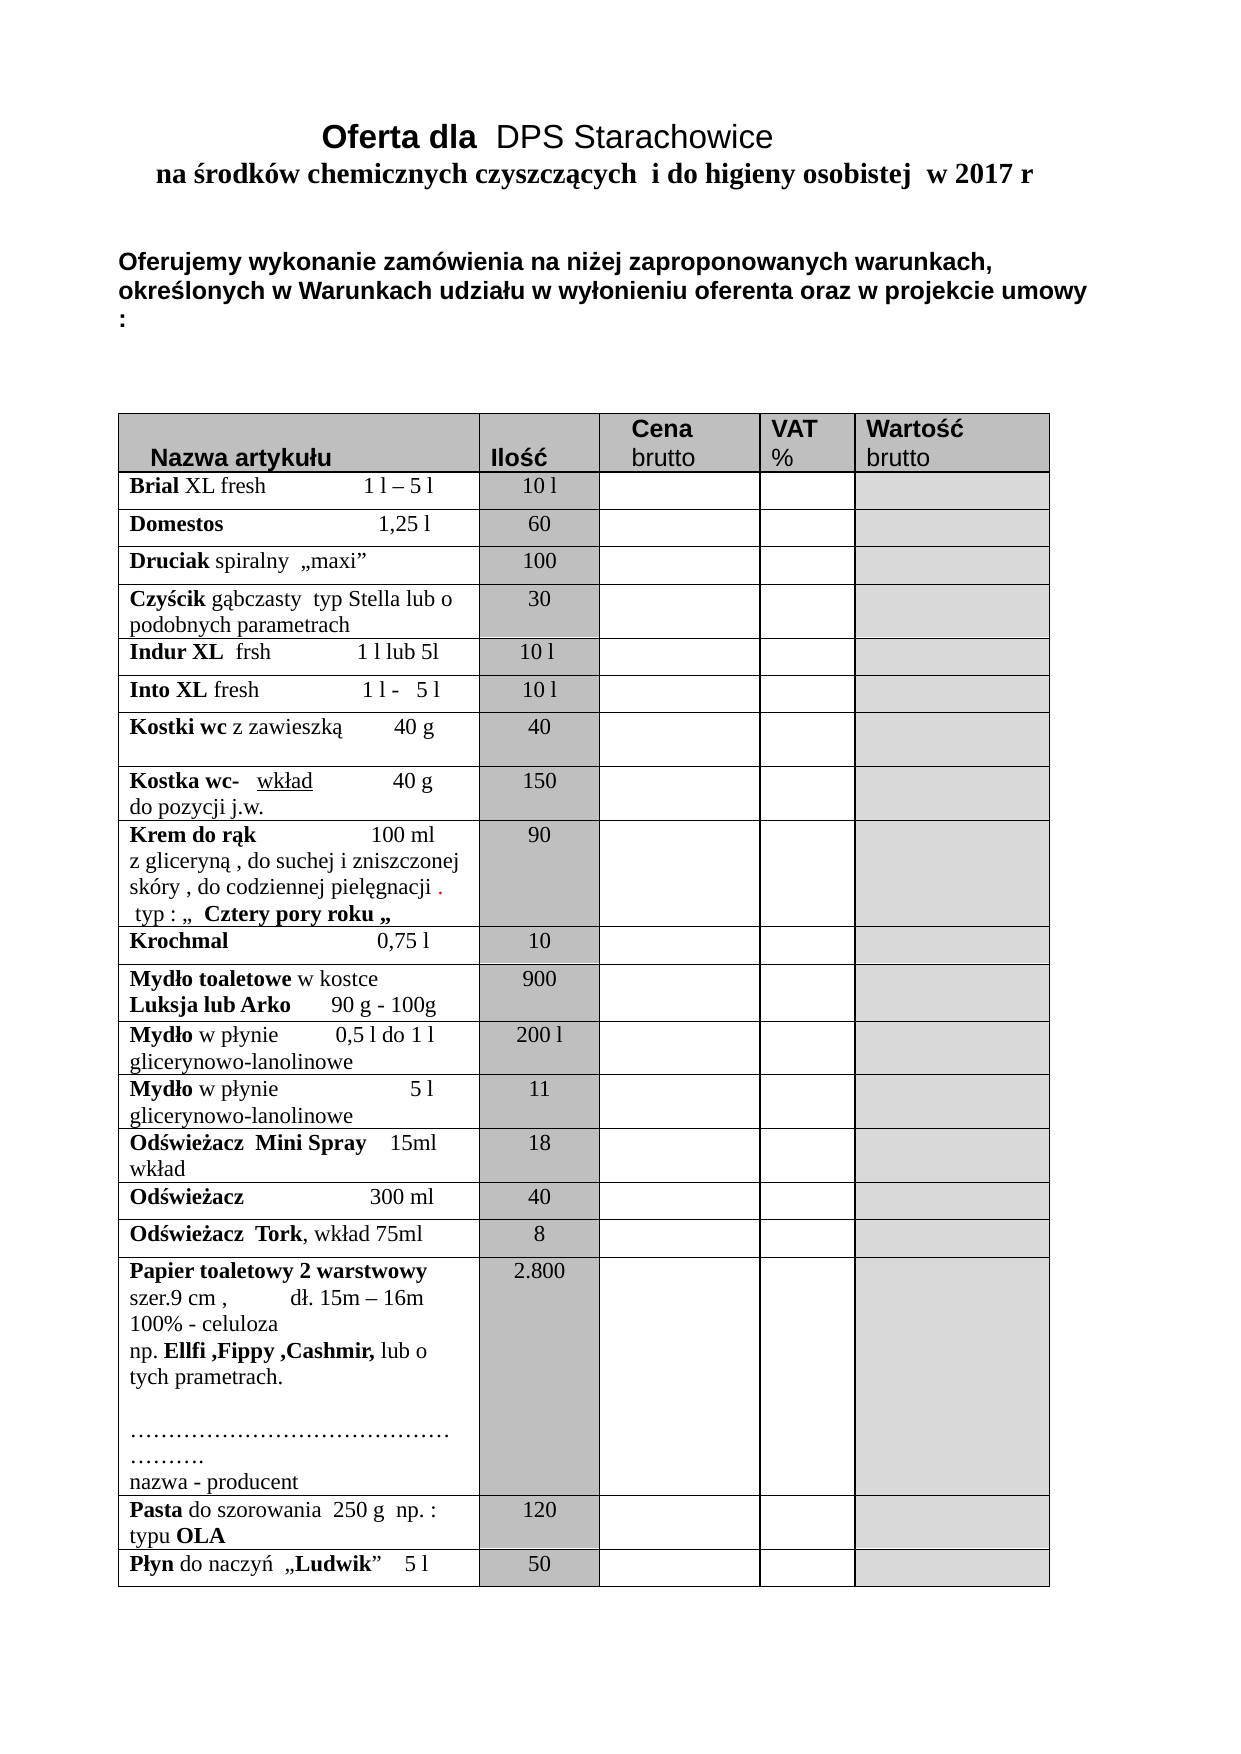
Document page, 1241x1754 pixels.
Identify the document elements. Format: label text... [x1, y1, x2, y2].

table_cell [856, 713, 1049, 766]
table_cell Mydło toaletowe w kostce Luksja lub Arko 90 g - 100g [119, 965, 479, 1021]
table_cell [856, 676, 1049, 712]
table_cell Brial XL fresh 1 l – 5 l [119, 473, 479, 509]
table_cell 2.800 [480, 1258, 599, 1495]
table_cell [761, 1129, 854, 1182]
table_cell Mydło w płynie 5 l glicerynowo-lanolinowe [119, 1075, 479, 1128]
table_cell [600, 547, 759, 584]
table_cell Płyn do naczyń „Ludwik” 5 l [119, 1550, 479, 1586]
table_cell 900 [480, 965, 599, 1021]
table_cell Odświeżacz Mini Spray 15ml wkład [119, 1129, 479, 1182]
table_cell [600, 1075, 759, 1128]
table_cell [600, 1129, 759, 1182]
table_cell [856, 927, 1049, 963]
table_cell [856, 1075, 1049, 1128]
table_cell [761, 639, 854, 675]
table_header Ilość [480, 414, 599, 471]
table_cell 10 l [480, 676, 599, 712]
table_header Nazwa artykułu [119, 414, 479, 471]
table_cell [761, 1022, 854, 1074]
table_cell 8 [480, 1220, 599, 1257]
table_cell Into XL fresh 1 l - 5 l [119, 676, 479, 712]
table_cell 11 [480, 1075, 599, 1128]
table_cell [761, 1075, 854, 1128]
table_cell [761, 547, 854, 584]
table_cell [761, 510, 854, 546]
table_cell [600, 585, 759, 637]
table_cell [600, 965, 759, 1021]
table_cell [761, 1220, 854, 1257]
table_header Wartość brutto [856, 414, 1049, 471]
text Oferta dla DPS Starachowice [118, 117, 1093, 156]
table_cell [600, 639, 759, 675]
table_cell Indur XL frsh 1 l lub 5l [119, 639, 479, 675]
table_header VAT % [761, 414, 854, 471]
table_cell [761, 676, 854, 712]
text na środków chemicznych czyszczących i do higieny osobistej w 2017 r [118, 156, 1093, 189]
table_cell [856, 639, 1049, 675]
table_cell [761, 713, 854, 766]
table_cell 10 [480, 927, 599, 963]
table_cell Mydło w płynie 0,5 l do 1 l glicerynowo-lanolinowe [119, 1022, 479, 1074]
table_cell Kostki wc z zawieszką 40 g [119, 713, 479, 766]
table_cell [761, 1258, 854, 1495]
table_cell [856, 1220, 1049, 1257]
table_cell Druciak spiralny „maxi” [119, 547, 479, 584]
table_cell [600, 1258, 759, 1495]
table_cell [856, 1258, 1049, 1495]
table_cell [856, 767, 1049, 820]
table_cell [761, 585, 854, 637]
table_cell Papier toaletowy 2 warstwowy szer.9 cm , dł. 15m – 16m 100% - celuloza np. Ellfi ,Fippy ,Cashmir, lub o tych prametrach. ……………………………………………. nazwa - producent [119, 1258, 479, 1495]
text Oferujemy wykonanie zamówienia na niżej zaproponowanych warunkach, określonych w Warunkach udziału w wyłonieniu oferenta oraz w projekcie umowy : [118, 247, 1093, 333]
table_cell Czyścik gąbczasty typ Stella lub o podobnych parametrach [119, 585, 479, 637]
table_cell Krochmal 0,75 l [119, 927, 479, 963]
table_cell [600, 821, 759, 926]
table_cell [600, 713, 759, 766]
table_cell 30 [480, 585, 599, 637]
table_header Cena brutto [600, 414, 759, 471]
table_cell [856, 821, 1049, 926]
table_cell [600, 1550, 759, 1586]
table_cell Odświeżacz 300 ml [119, 1183, 479, 1219]
table_cell [761, 1550, 854, 1586]
table_cell [856, 585, 1049, 637]
table_cell 150 [480, 767, 599, 820]
table_cell 18 [480, 1129, 599, 1182]
table_cell [600, 1220, 759, 1257]
table_cell [761, 965, 854, 1021]
table_cell 10 l [480, 639, 599, 675]
table_cell [600, 1022, 759, 1074]
table_cell 10 l [480, 473, 599, 509]
table_cell Domestos 1,25 l [119, 510, 479, 546]
table_cell [856, 1550, 1049, 1586]
table_cell Krem do rąk 100 ml z gliceryną , do suchej i zniszczonej skóry , do codziennej pielęgnacji . typ : „ Cztery pory roku „ [119, 821, 479, 926]
table_cell [761, 1183, 854, 1219]
table_cell [856, 510, 1049, 546]
table_cell [600, 767, 759, 820]
table_cell [600, 676, 759, 712]
table_cell [856, 1496, 1049, 1548]
table_cell [600, 1496, 759, 1548]
table_cell 60 [480, 510, 599, 546]
table_cell [600, 1183, 759, 1219]
table_cell 120 [480, 1496, 599, 1548]
table_cell Pasta do szorowania 250 g np. : typu OLA [119, 1496, 479, 1548]
table_cell [761, 473, 854, 509]
table_cell [761, 1496, 854, 1548]
table_cell [761, 821, 854, 926]
table_cell [600, 927, 759, 963]
table_cell [856, 547, 1049, 584]
table_cell 40 [480, 1183, 599, 1219]
table_cell 50 [480, 1550, 599, 1586]
table_cell 100 [480, 547, 599, 584]
table_cell [856, 473, 1049, 509]
table_cell Odświeżacz Tork, wkład 75ml [119, 1220, 479, 1257]
table_cell [856, 1183, 1049, 1219]
table_cell [600, 510, 759, 546]
table_cell [600, 473, 759, 509]
table_cell Kostka wc- wkład 40 g do pozycji j.w. [119, 767, 479, 820]
table_cell 200 l [480, 1022, 599, 1074]
table_cell [856, 1129, 1049, 1182]
table_cell 90 [480, 821, 599, 926]
table_cell [761, 767, 854, 820]
table_cell [856, 1022, 1049, 1074]
table_cell [856, 965, 1049, 1021]
table_cell [761, 927, 854, 963]
table_cell 40 [480, 713, 599, 766]
